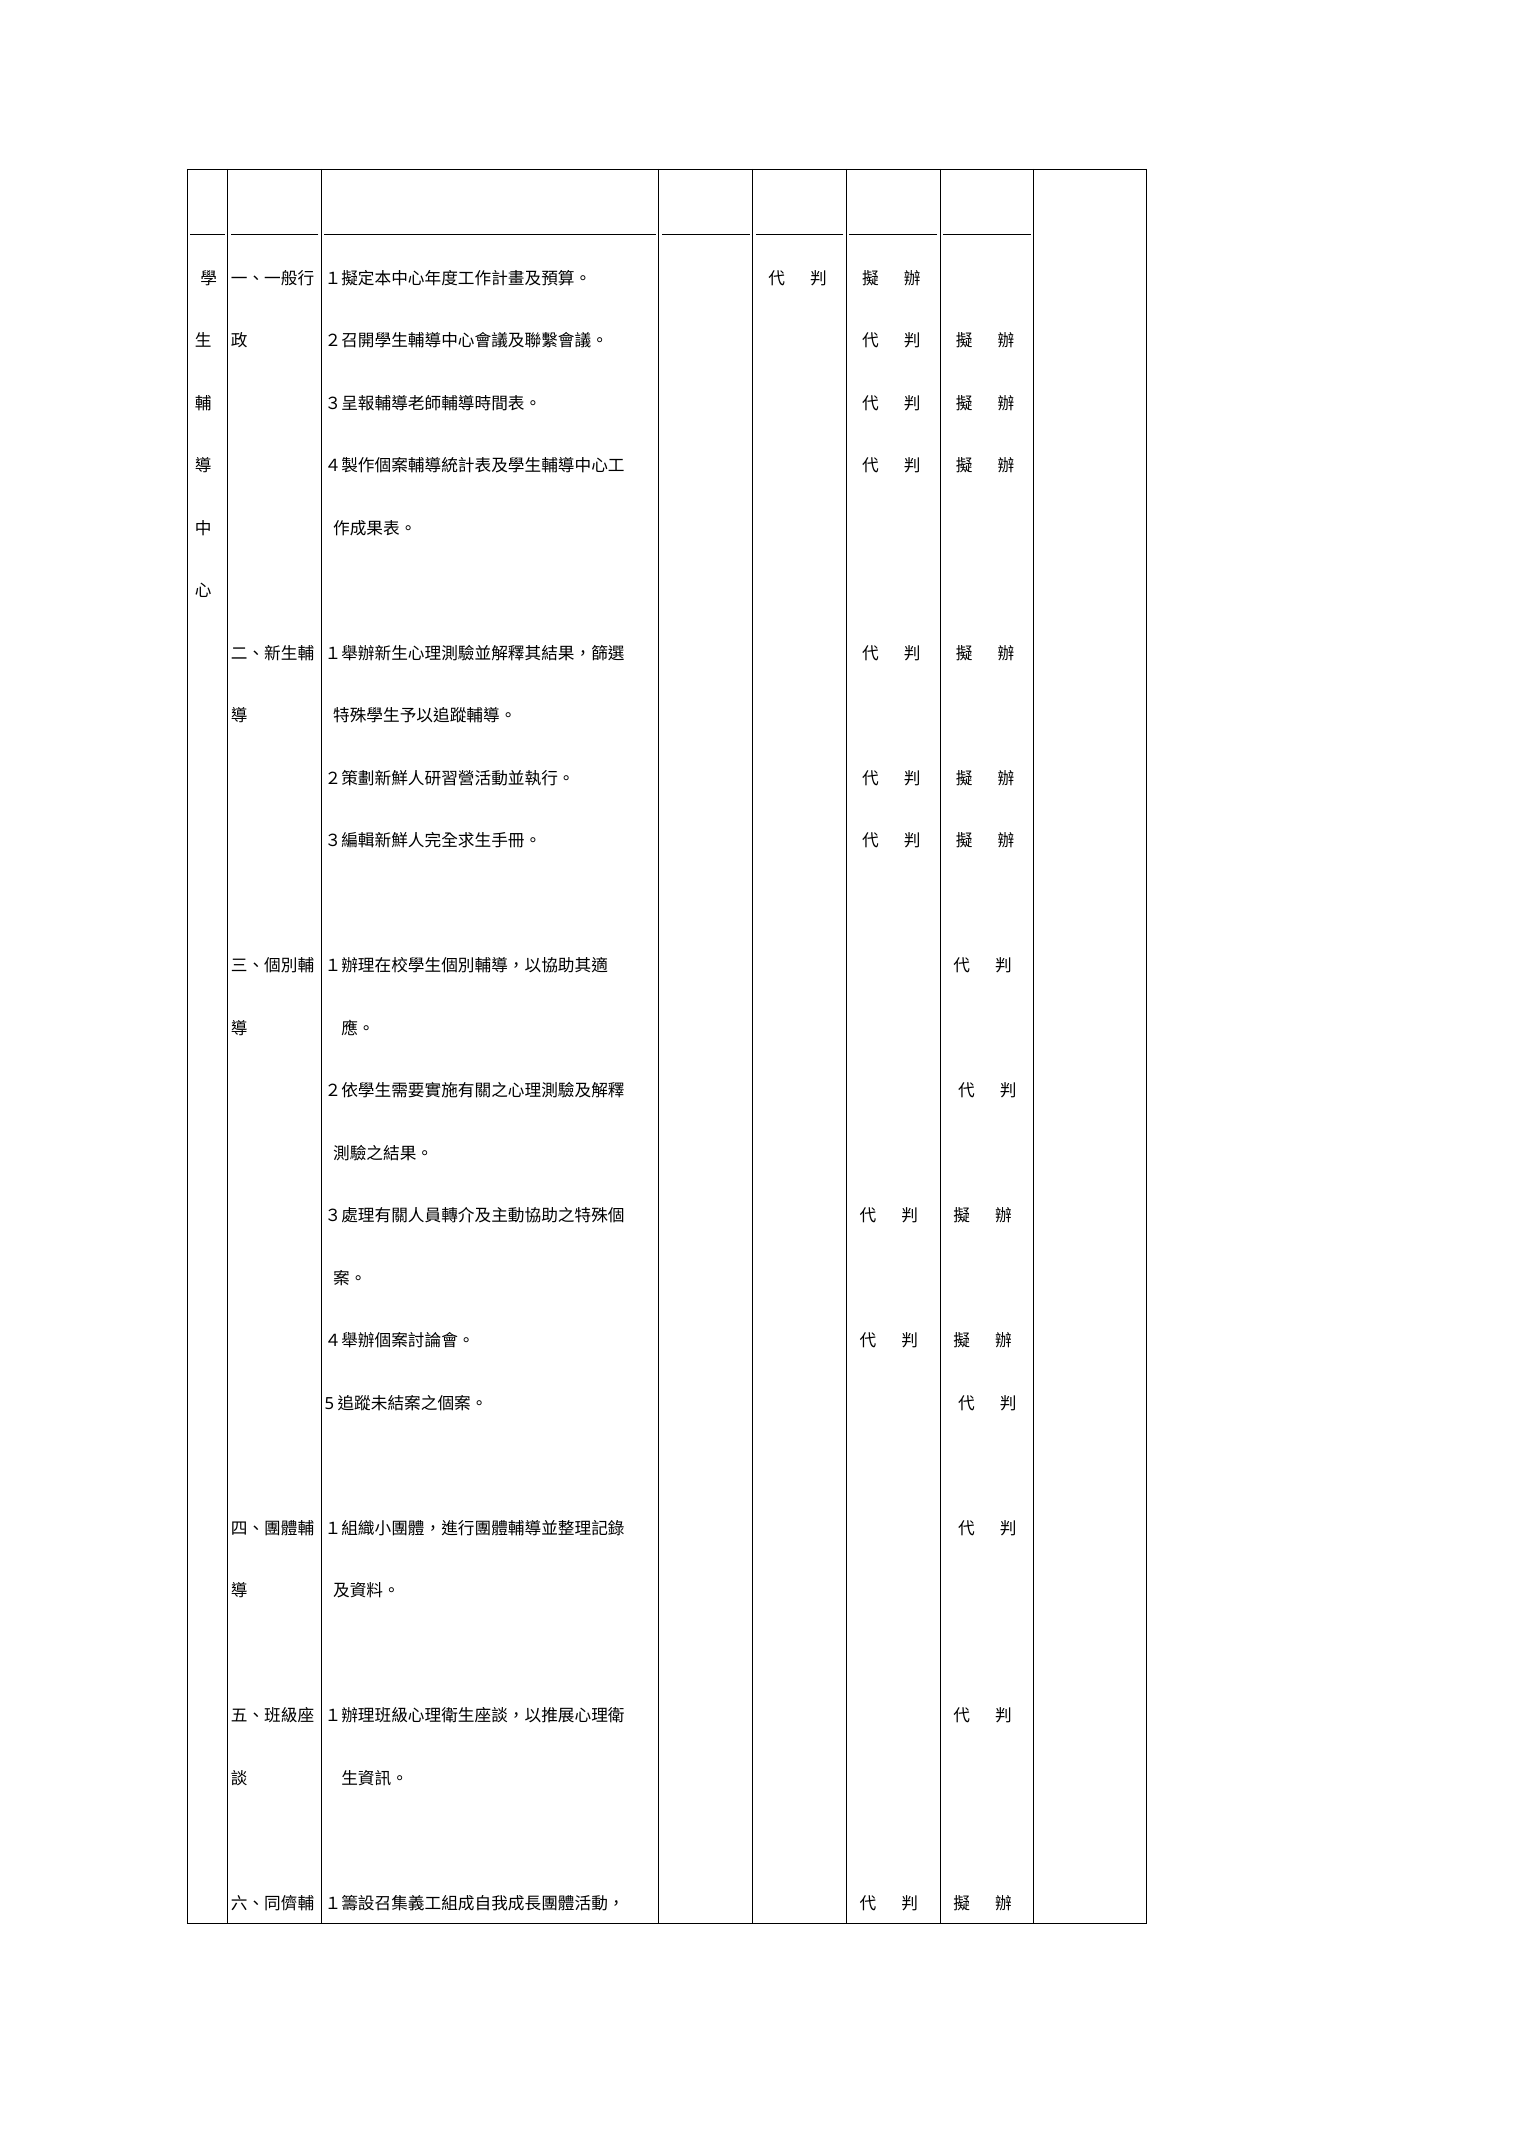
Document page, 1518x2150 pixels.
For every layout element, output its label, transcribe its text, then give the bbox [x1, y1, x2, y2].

table_cell [1034, 170, 1146, 1923]
table_cell 擬 辦 擬 辦 擬 辦 擬 辦 擬 辦 擬 辦 代 判 代 判 擬 辦 擬 辦 代 判 代 判 代 判 擬 辦 [941, 170, 1033, 1923]
table_cell [659, 170, 752, 1923]
table_cell 學 生 輔 導 中 心 [188, 170, 227, 1923]
table_cell 擬 辦 代 判 代 判 代 判 代 判 代 判 代 判 代 判 代 判 代 判 [847, 170, 940, 1923]
table_cell 代 判 [753, 170, 846, 1923]
table_cell １擬定本中心年度工作計畫及預算。 ２召開學生輔導中心會議及聯繫會議。 ３呈報輔導老師輔導時間表。 ４製作個案輔導統計表及學生輔導中心工 作成果表。 １舉辦新生心理測驗並解釋其結果，篩選 特殊學生予以追蹤輔導。 ２策劃新鮮人研習營活動並執行。 ３編輯新鮮人完全求生手冊。 １辦理在校學生個別輔導，以協助其適 應。 ２依學生需要實施有關之心理測驗及解釋 測驗之結果。 ３處理有關人員轉介及主動協助之特殊個 案。 ４舉辦個案討論會。 5追蹤未結案之個案。 １組織小團體，進行團體輔導並整理記錄 及資料。 １辦理班級心理衛生座談，以推展心理衛 生資訊。 １籌設召集義工組成自我成長團體活動， [322, 170, 658, 1923]
table_cell 一、一般行政 二、新生輔導 三、個別輔導 四、團體輔導 五、班級座談 六、同儕輔 [228, 170, 321, 1923]
